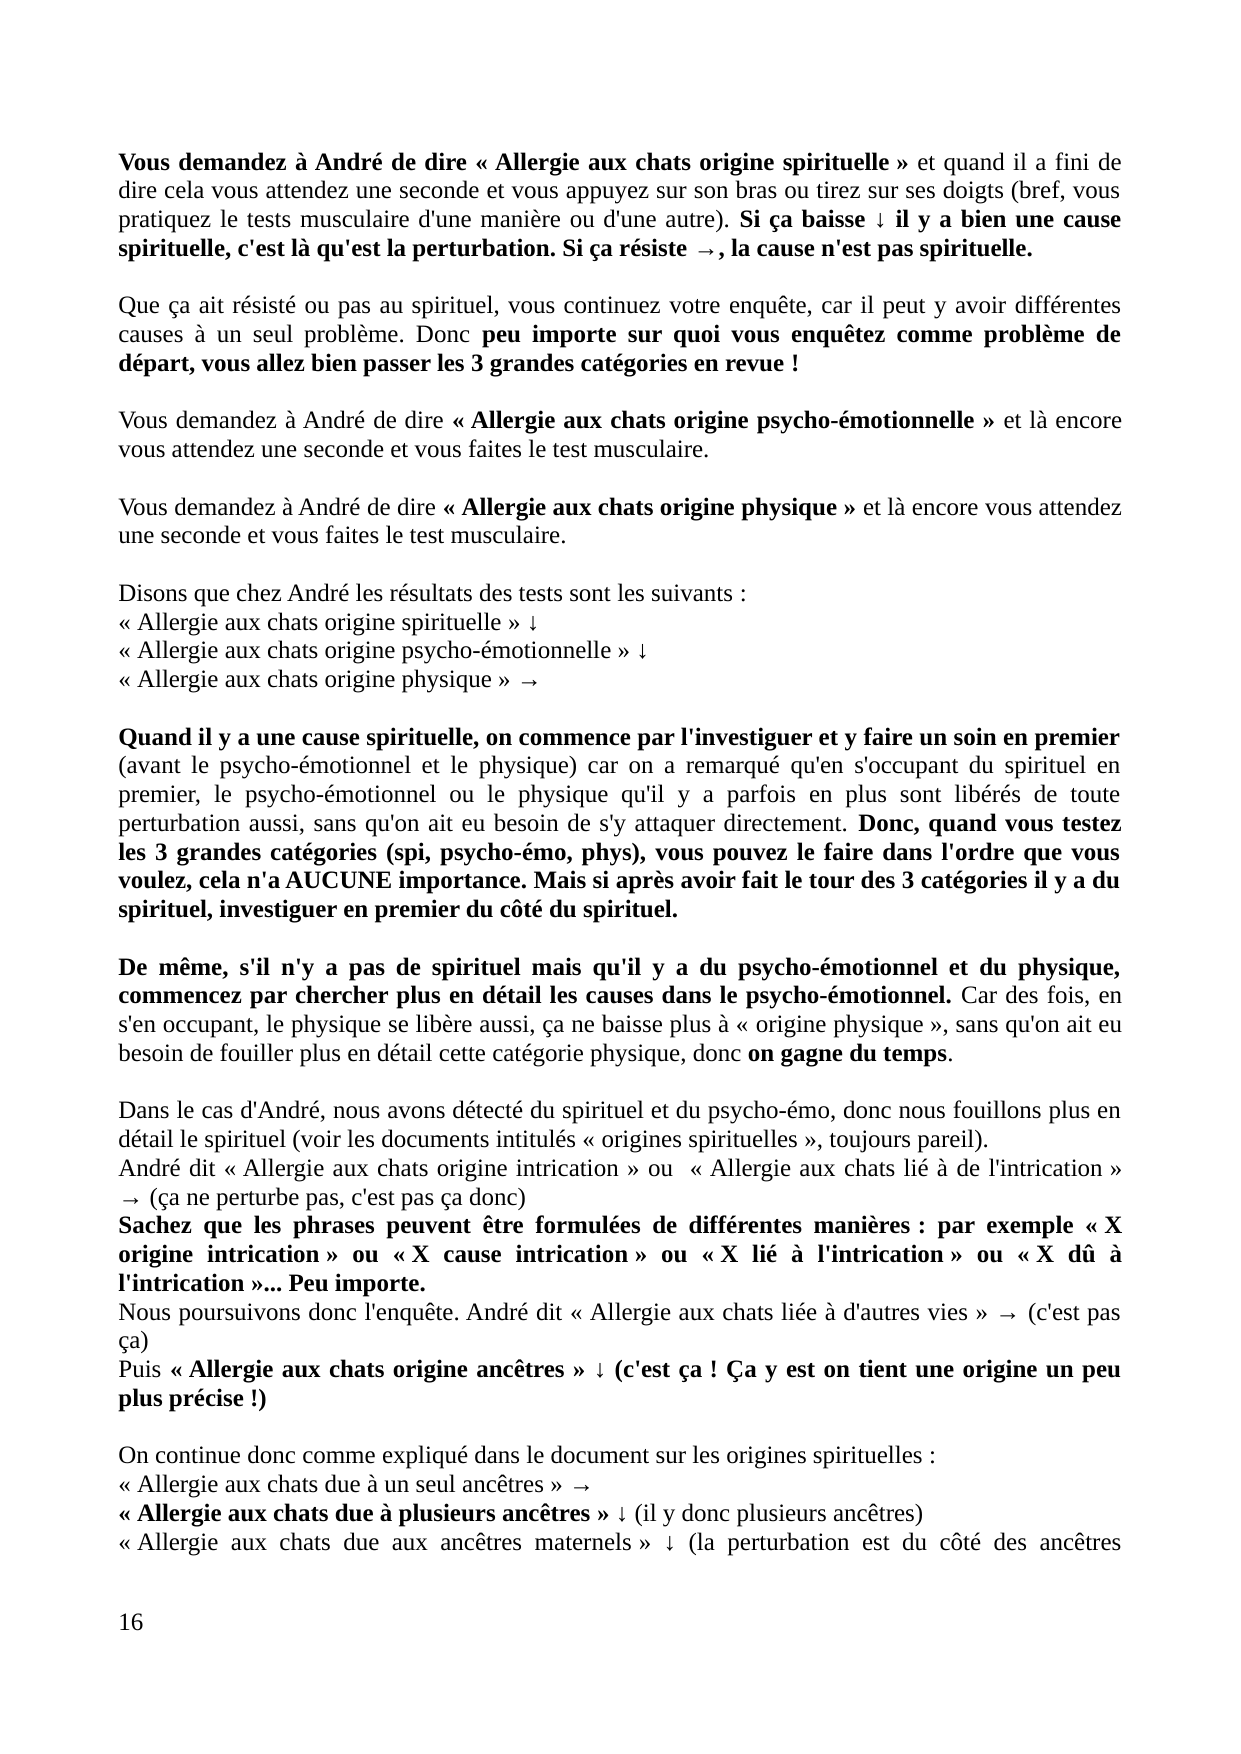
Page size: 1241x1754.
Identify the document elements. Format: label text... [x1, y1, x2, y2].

text Dans le cas d'André, nous avons détecté du spirituel et du psycho-émo, donc nous fouillons plus en détail le spirituel (voir les documents intitulés « origines spirituelles », toujours pareil). [118, 1096, 1122, 1153]
text Nous poursuivons donc l'enquête. André dit « Allergie aux chats liée à d'autres vies » → (c'est pas ça) [118, 1297, 1122, 1354]
text « Allergie aux chats origine psycho-émotionnelle » ↓ [118, 636, 1122, 664]
text Puis « Allergie aux chats origine ancêtres » ↓ (c'est ça ! Ça y est on tient une origine un peu plus précise !) [118, 1354, 1122, 1412]
text Vous demandez à André de dire « Allergie aux chats origine spirituelle » et quand il a fini de dire cela vous attendez une seconde et vous appuyez sur son bras ou tirez sur ses doigts (bref, vous pratiquez le tests musculaire d'une manière ou d'une autre). Si ça baisse ↓ il y a bien une cause spirituelle, c'est là qu'est la perturbation. Si ça résiste →, la cause n'est pas spirituelle. [118, 147, 1122, 262]
text Quand il y a une cause spirituelle, on commence par l'investiguer et y faire un soin en premier (avant le psycho-émotionnel et le physique) car on a remarqué qu'en s'occupant du spirituel en premier, le psycho-émotionnel ou le physique qu'il y a parfois en plus sont libérés de toute perturbation aussi, sans qu'on ait eu besoin de s'y attaquer directement. Donc, quand vous testez les 3 grandes catégories (spi, psycho-émo, phys), vous pouvez le faire dans l'ordre que vous voulez, cela n'a AUCUNE importance. Mais si après avoir fait le tour des 3 catégories il y a du spirituel, investiguer en premier du côté du spirituel. [118, 722, 1122, 923]
text Sachez que les phrases peuvent être formulées de différentes manières : par exemple « X origine intrication » ou « X cause intrication » ou « X lié à l'intrication » ou « X dû à l'intrication »... Peu importe. [118, 1211, 1122, 1297]
text Que ça ait résisté ou pas au spirituel, vous continuez votre enquête, car il peut y avoir différentes causes à un seul problème. Donc peu importe sur quoi vous enquêtez comme problème de départ, vous allez bien passer les 3 grandes catégories en revue ! [118, 291, 1122, 377]
text On continue donc comme expliqué dans le document sur les origines spirituelles : [118, 1441, 1122, 1469]
text Disons que chez André les résultats des tests sont les suivants : [118, 578, 1122, 607]
text Vous demandez à André de dire « Allergie aux chats origine physique » et là encore vous attendez une seconde et vous faites le test musculaire. [118, 492, 1122, 549]
text De même, s'il n'y a pas de spirituel mais qu'il y a du psycho-émotionnel et du physique, commencez par chercher plus en détail les causes dans le psycho-émotionnel. Car des fois, en s'en occupant, le physique se libère aussi, ça ne baisse plus à « origine physique », sans qu'on ait eu besoin de fouiller plus en détail cette catégorie physique, donc on gagne du temps. [118, 952, 1122, 1067]
text « Allergie aux chats due aux ancêtres maternels » ↓ (la perturbation est du côté des ancêtres [118, 1527, 1122, 1556]
text « Allergie aux chats due à un seul ancêtres » → [118, 1469, 1122, 1498]
text « Allergie aux chats origine spirituelle » ↓ [118, 607, 1122, 636]
text André dit « Allergie aux chats origine intrication » ou « Allergie aux chats lié à de l'intrication » → (ça ne perturbe pas, c'est pas ça donc) [118, 1153, 1122, 1211]
text Vous demandez à André de dire « Allergie aux chats origine psycho-émotionnelle » et là encore vous attendez une seconde et vous faites le test musculaire. [118, 406, 1122, 463]
text « Allergie aux chats origine physique » → [118, 664, 1122, 693]
text « Allergie aux chats due à plusieurs ancêtres » ↓ (il y donc plusieurs ancêtres) [118, 1498, 1122, 1527]
